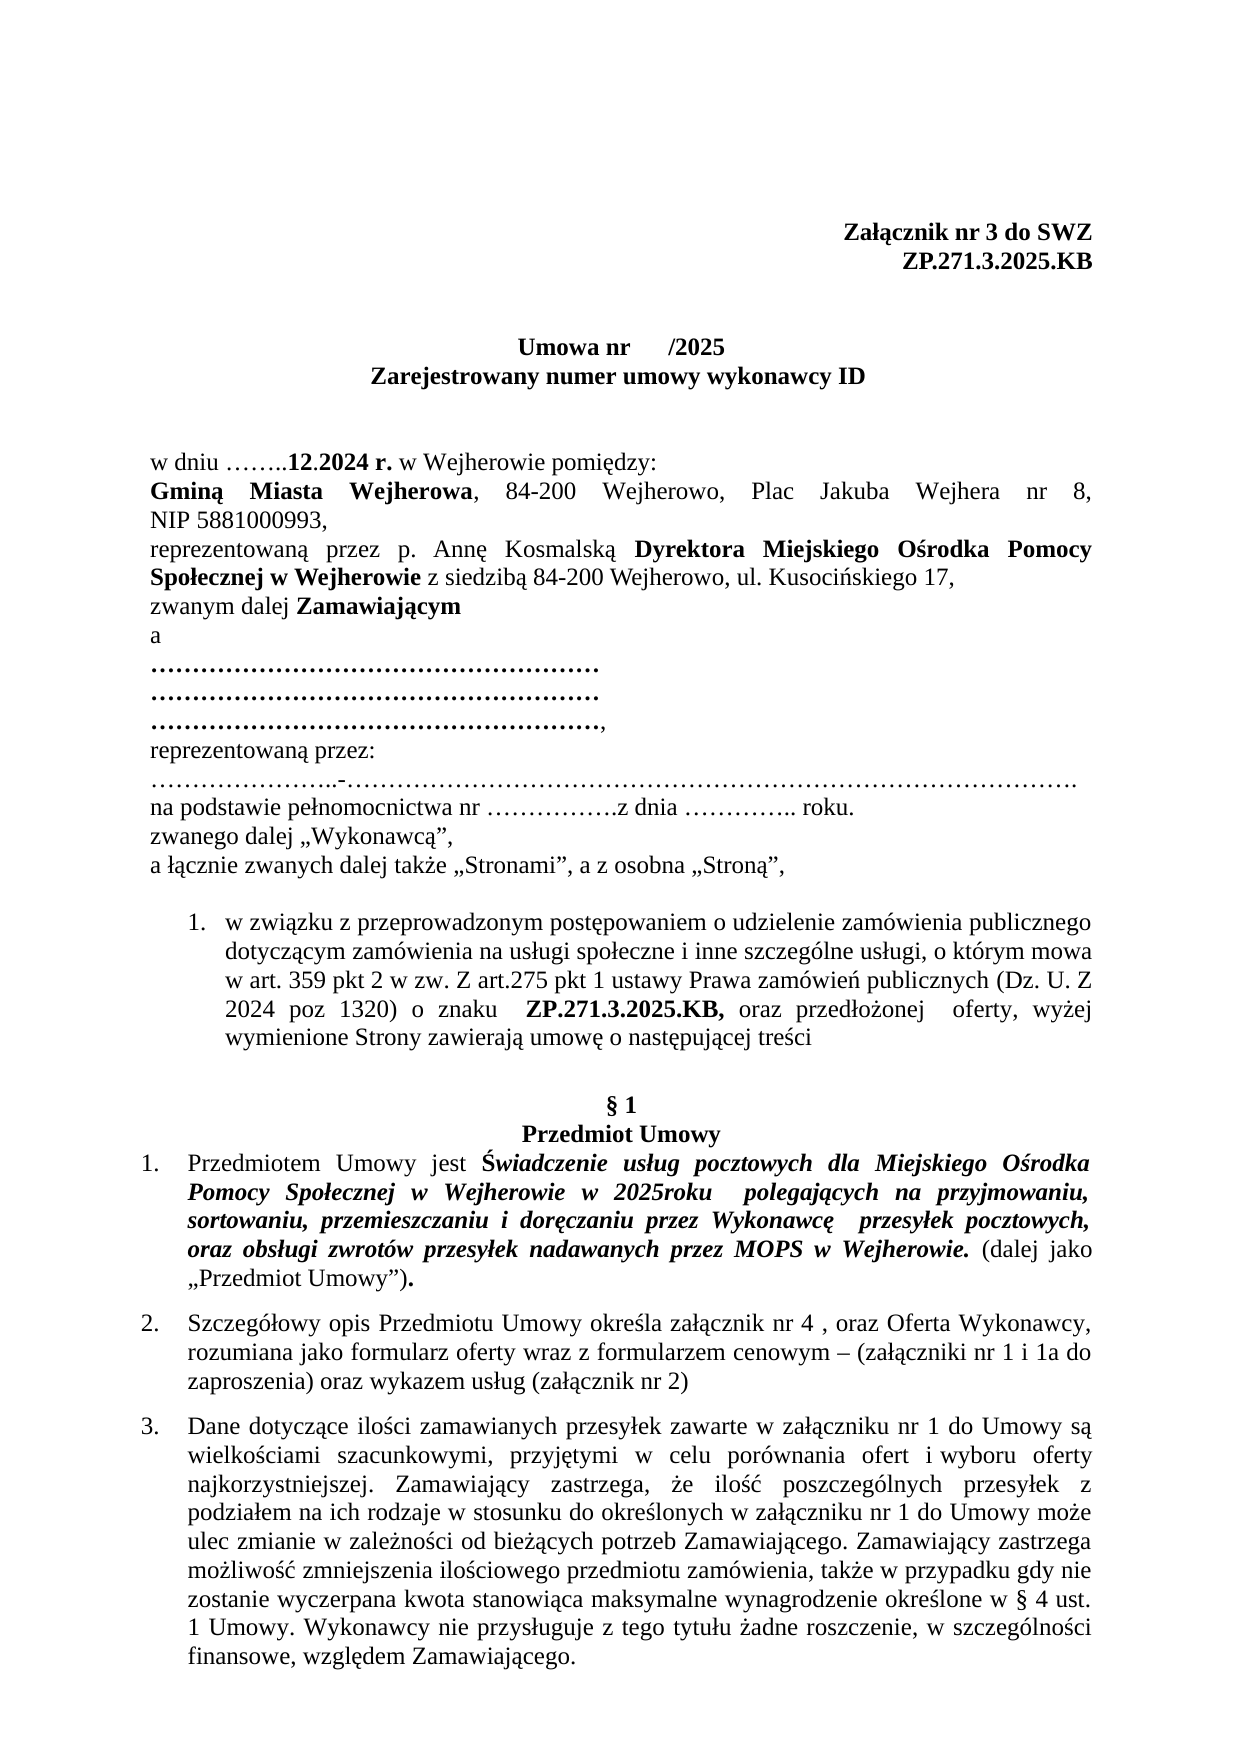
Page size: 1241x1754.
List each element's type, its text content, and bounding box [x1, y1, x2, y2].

text Załącznik nr 3 do SWZ [150, 217, 1092, 246]
list w związku z przeprowadzonym postępowaniem o udzielenie zamówienia publicznego dotyczącym zamówienia na usługi społeczne i inne szczególne usługi, o którym mowa w art. 359 pkt 2 w zw. Z art.275 pkt 1 ustawy Prawa zamówień publicznych (Dz. U. Z 2024 poz 1320) o znaku ZP.271.3.2025.KB, oraz przedłożonej oferty, wyżej wymienione Strony zawierają umowę o następującej treści [187, 907, 1092, 1051]
text …………………..-……………………………………………………………………………. na podstawie pełnomocnictwa nr …………….z dnia ………….. roku. [150, 764, 1092, 821]
text ZP.271.3.2025.KB [694, 246, 1092, 275]
text Zarejestrowany numer umowy wykonawcy ID [150, 361, 1092, 390]
list Przedmiotem Umowy jest Świadczenie usług pocztowych dla Miejskiego Ośrodka Pomocy Społecznej w Wejherowie w 2025roku polegających na przyjmowaniu, sortowaniu, przemieszczaniu i doręczaniu przez Wykonawcę przesyłek pocztowych, oraz obsługi zwrotów przesyłek nadawanych przez MOPS w Wejherowie. (dalej jako „Przedmiot Umowy”). [150, 1148, 1092, 1292]
text reprezentowaną przez: [150, 735, 1092, 764]
text Gminą Miasta Wejherowa, 84-200 Wejherowo, Plac Jakuba Wejhera nr 8, NIP 5881000993, [150, 476, 1092, 534]
text reprezentowaną przez p. Annę Kosmalską Dyrektora Miejskiego Ośrodka Pomocy Społecznej w Wejherowie z siedzibą 84-200 Wejherowo, ul. Kusocińskiego 17, [150, 534, 1092, 591]
text zwanym dalej Zamawiającym [150, 591, 1092, 620]
list Szczegółowy opis Przedmiotu Umowy określa załącznik nr 4 , oraz Oferta Wykonawcy, rozumiana jako formularz oferty wraz z formularzem cenowym – (załączniki nr 1 i 1a do zaproszenia) oraz wykazem usług (załącznik nr 2) [150, 1308, 1092, 1394]
text a [150, 620, 1092, 649]
text § 1 [150, 1090, 1092, 1119]
text Umowa nr /2025 [150, 332, 1092, 361]
text ……………………………………………… [150, 677, 1092, 706]
text Przedmiot Umowy [150, 1119, 1092, 1148]
list Dane dotyczące ilości zamawianych przesyłek zawarte w załączniku nr 1 do Umowy są wielkościami szacunkowymi, przyjętymi w celu porównania ofert i wyboru oferty najkorzystniejszej. Zamawiający zastrzega, że ilość poszczególnych przesyłek z podziałem na ich rodzaje w stosunku do określonych w załączniku nr 1 do Umowy może ulec zmianie w zależności od bieżących potrzeb Zamawiającego. Zamawiający zastrzega możliwość zmniejszenia ilościowego przedmiotu zamówienia, także w przypadku gdy nie zostanie wyczerpana kwota stanowiąca maksymalne wynagrodzenie określone w § 4 ust. 1 Umowy. Wykonawcy nie przysługuje z tego tytułu żadne roszczenie, w szczególności finansowe, względem Zamawiającego. [150, 1411, 1092, 1670]
text zwanego dalej „Wykonawcą”, [150, 821, 1092, 850]
text a łącznie zwanych dalej także „Stronami”, a z osobna „Stroną”, [150, 850, 1092, 879]
text ………………………………………………, [150, 706, 1092, 735]
text w dniu ……..12.2024 r. w Wejherowie pomiędzy: [150, 447, 1092, 476]
text ……………………………………………… [150, 649, 1092, 677]
